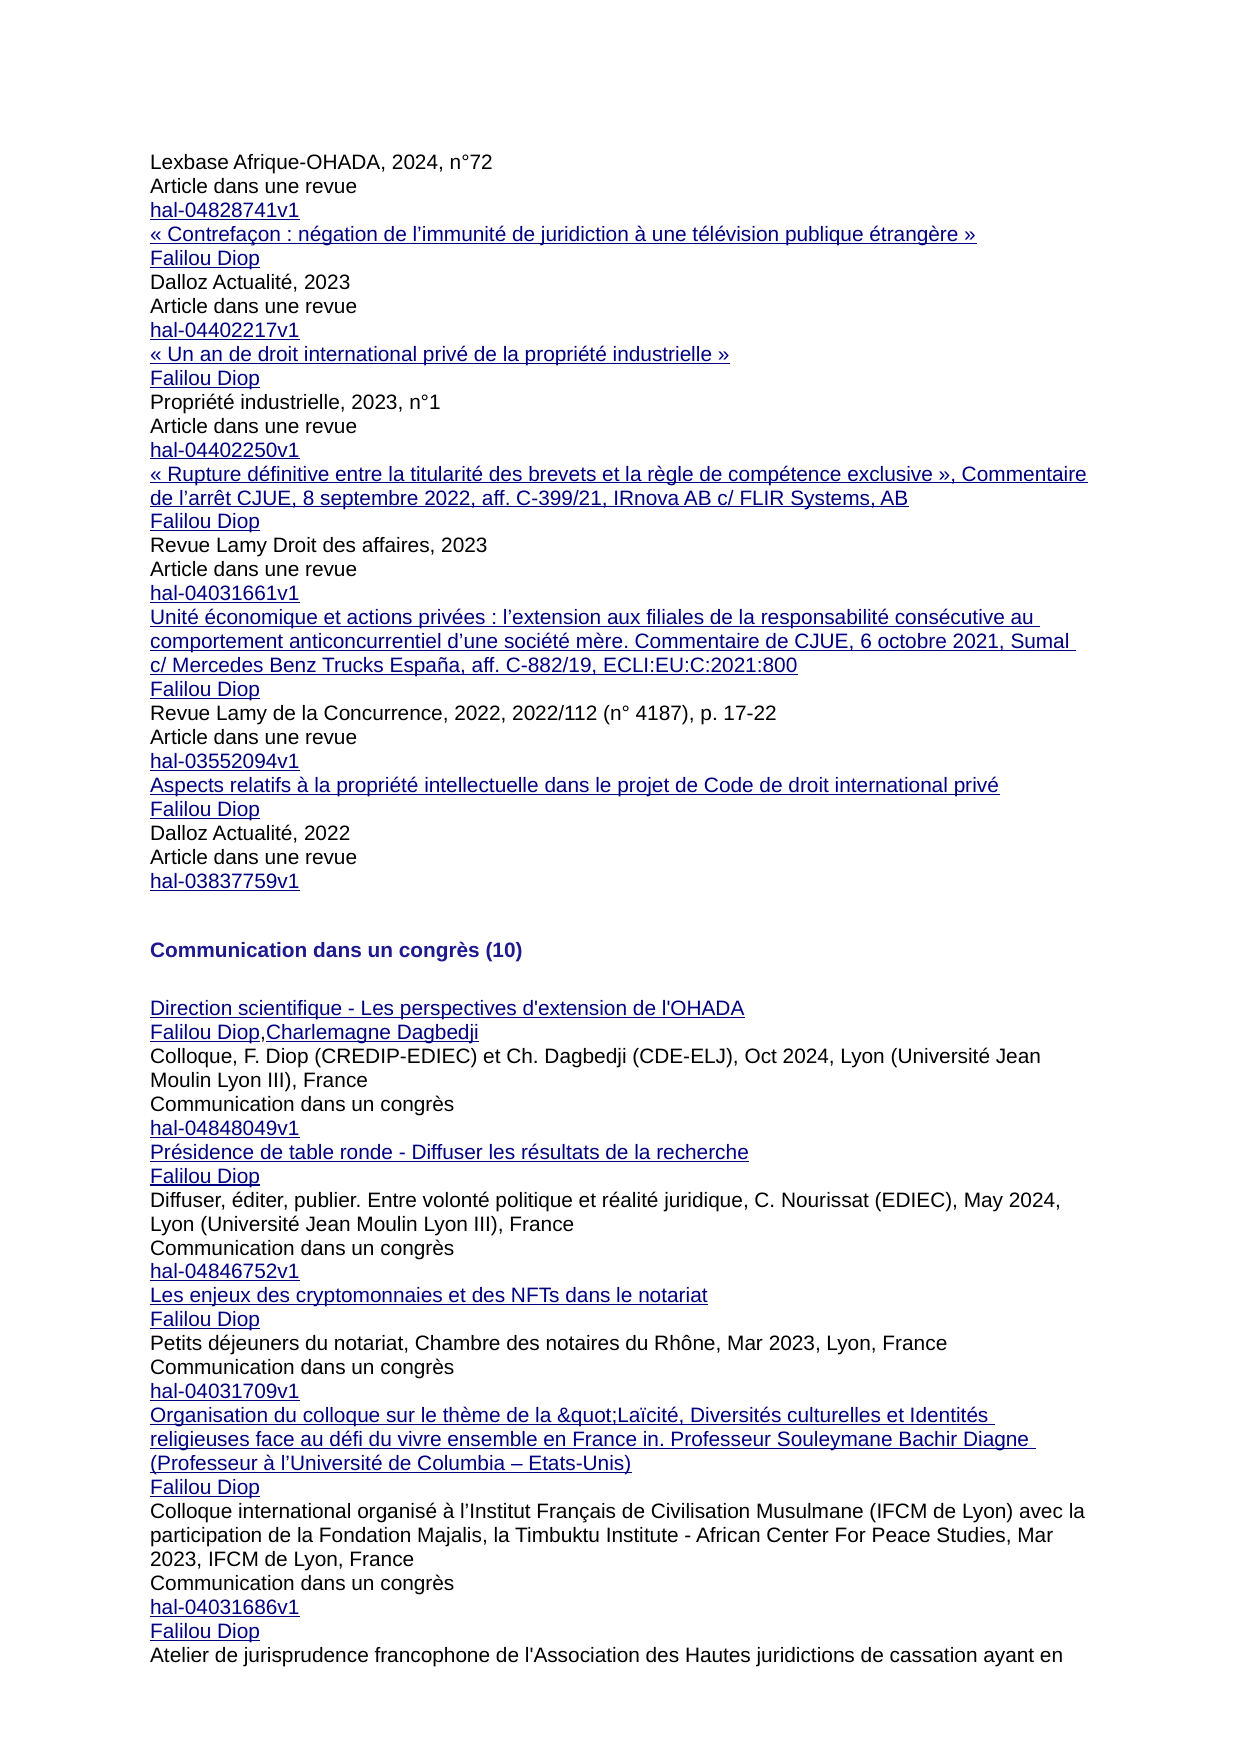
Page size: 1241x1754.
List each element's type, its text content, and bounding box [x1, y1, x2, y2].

table_cell Présentation de la partie propriété intellectuelle Falilou Diop Atelier de jurisprudence francophone de l'Association des Hautes juridictions de cassation ayant en partage l'usage du français (AHJUCAF), Cour de cassation, Nov 2023, Paris, France Communication dans un congrès hal-04816895v1 [150, 1619, 1090, 1667]
table_cell Organisation du colloque sur le thème de la &quot;Laïcité, Diversités culturelles et Identités religieuses face au défi du vivre ensemble en France in. Professeur Souleymane Bachir Diagne (Professeur à l’Université de Columbia – Etats-Unis) Falilou Diop Colloque international organisé à l’Institut Français de Civilisation Musulmane (IFCM de Lyon) avec la participation de la Fondation Majalis, la Timbuktu Institute - African Center For Peace Studies, Mar 2023, IFCM de Lyon, France Communication dans un congrès hal-04031686v1 [150, 1403, 1090, 1619]
table_cell Les enjeux des cryptomonnaies et des NFTs dans le notariat Falilou Diop Petits déjeuners du notariat, Chambre des notaires du Rhône, Mar 2023, Lyon, France Communication dans un congrès hal-04031709v1 [150, 1283, 1090, 1403]
table_cell Lexbase Afrique-OHADA, 2024, n°72 Article dans une revue hal-04828741v1 [150, 150, 1090, 222]
table_cell Unité économique et actions privées : l’extension aux filiales de la responsabilité consécutive au comportement anticoncurrentiel d’une société mère. Commentaire de CJUE, 6 octobre 2021, Sumal c/ Mercedes Benz Trucks España, aff. C-882/19, ECLI:EU:C:2021:800 Falilou Diop Revue Lamy de la Concurrence, 2022, 2022/112 (n° 4187), p. 17-22 Article dans une revue hal-03552094v1 [150, 605, 1090, 773]
table_cell « Un an de droit international privé de la propriété industrielle » Falilou Diop Propriété industrielle, 2023, n°1 Article dans une revue hal-04402250v1 [150, 342, 1090, 461]
table_cell Présidence de table ronde - Diffuser les résultats de la recherche Falilou Diop Diffuser, éditer, publier. Entre volonté politique et réalité juridique, C. Nourissat (EDIEC), May 2024, Lyon (Université Jean Moulin Lyon III), France Communication dans un congrès hal-04846752v1 [150, 1140, 1090, 1283]
table_cell « Rupture définitive entre la titularité des brevets et la règle de compétence exclusive », Commentaire de l’arrêt CJUE, 8 septembre 2022, aff. C-399/21, IRnova AB c/ FLIR Systems, AB Falilou Diop Revue Lamy Droit des affaires, 2023 Article dans une revue hal-04031661v1 [150, 461, 1090, 605]
table_cell Aspects relatifs à la propriété intellectuelle dans le projet de Code de droit international privé Falilou Diop Dalloz Actualité, 2022 Article dans une revue hal-03837759v1 [150, 773, 1090, 893]
table_header Direction scientifique - Les perspectives d'extension de l'OHADA Falilou Diop,Charlemagne Dagbedji Colloque, F. Diop (CREDIP-EDIEC) et Ch. Dagbedji (CDE-ELJ), Oct 2024, Lyon (Université Jean Moulin Lyon III), France Communication dans un congrès hal-04848049v1 [150, 996, 1090, 1139]
table_cell « Contrefaçon : négation de l’immunité de juridiction à une télévision publique étrangère » Falilou Diop Dalloz Actualité, 2023 Article dans une revue hal-04402217v1 [150, 222, 1090, 342]
subtitle Communication dans un congrès (10) [150, 937, 1090, 961]
